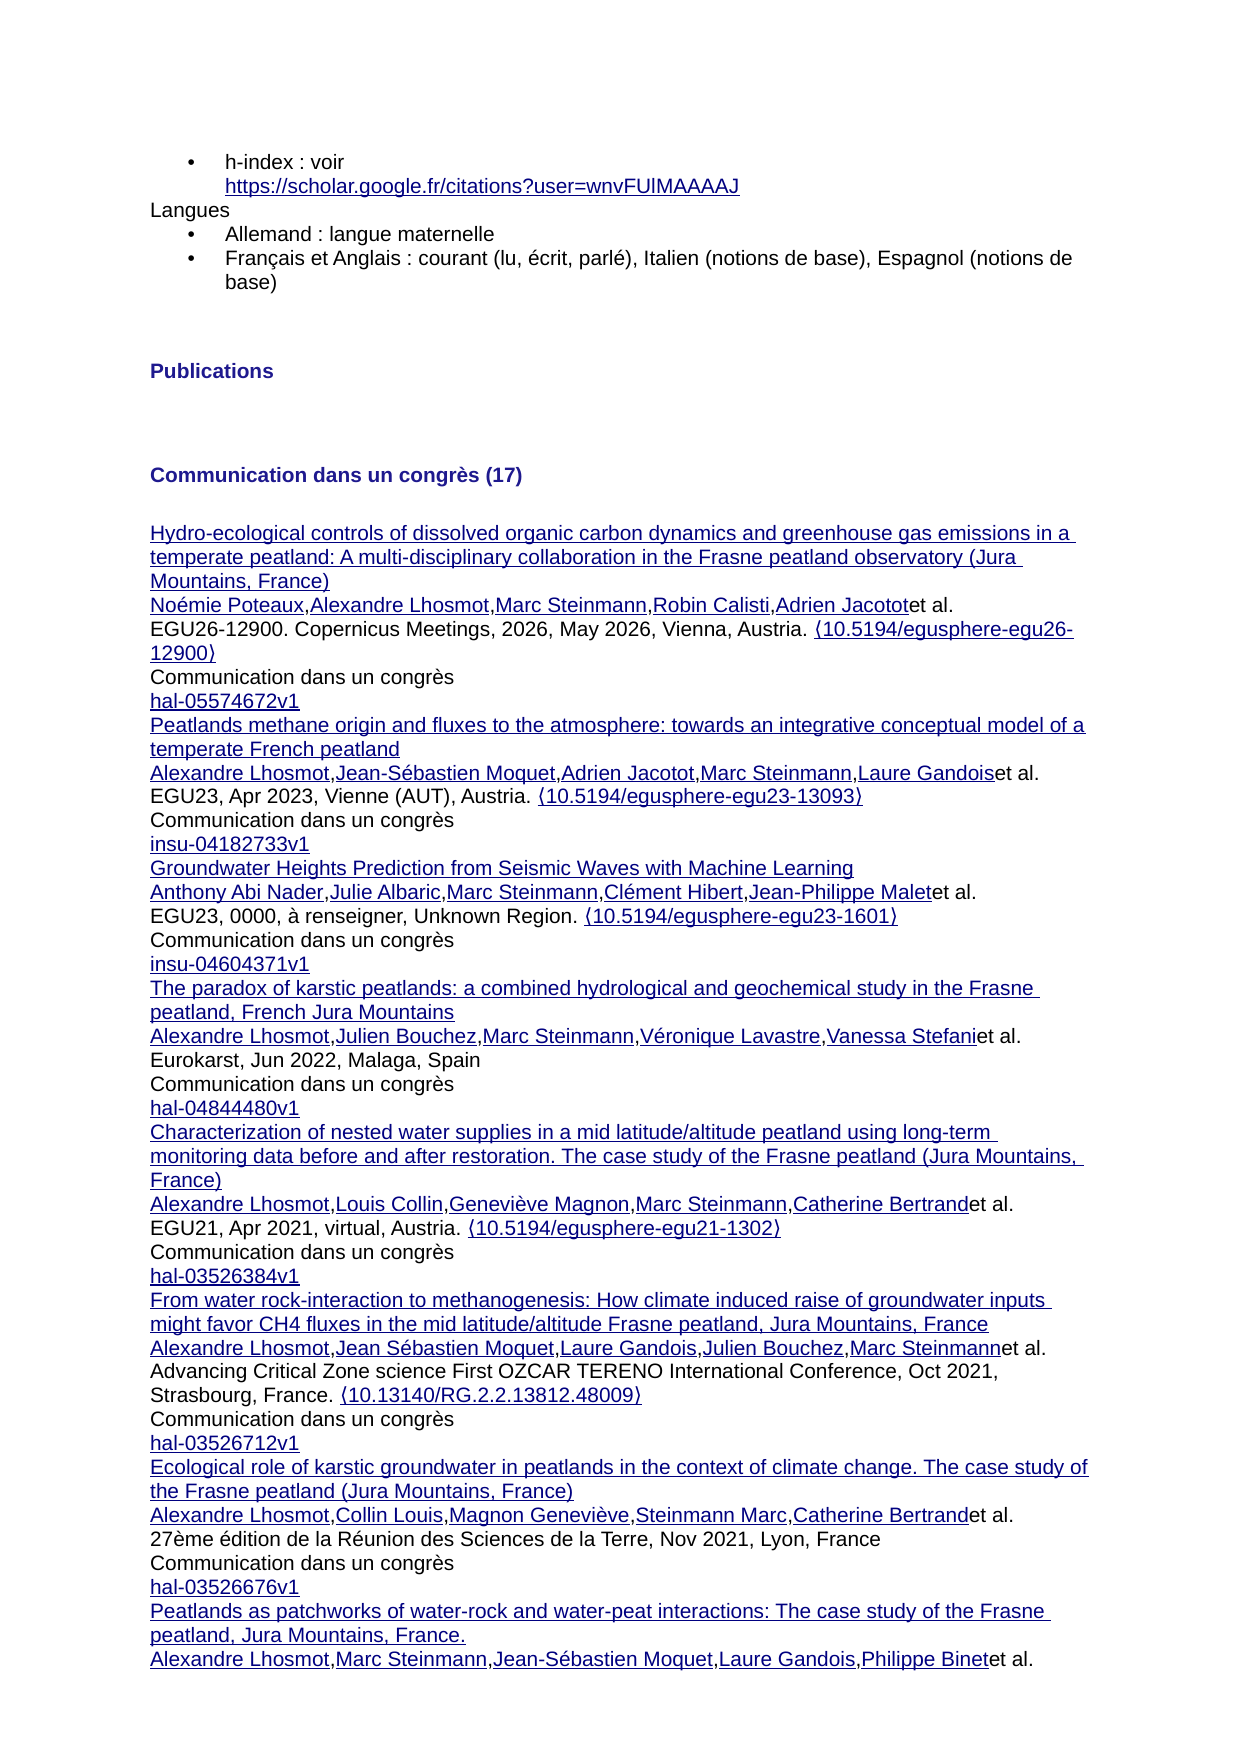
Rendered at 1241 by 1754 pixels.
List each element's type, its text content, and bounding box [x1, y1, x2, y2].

list https://scholar.google.fr/citations?user=wnvFUlMAAAAJ [187, 174, 1090, 198]
table_cell Peatlands as patchworks of water-rock and water-peat interactions: The case study of the Frasne peatland, Jura Mountains, France. Alexandre Lhosmot,Marc Steinmann,Jean-Sébastien Moquet,Laure Gandois,Philippe Binetet al. [150, 1599, 1090, 1671]
subtitle Langues [150, 198, 1090, 222]
list h-index : voir [187, 150, 1090, 174]
table_cell Peatlands methane origin and fluxes to the atmosphere: towards an integrative conceptual model of a temperate French peatland Alexandre Lhosmot,Jean-Sébastien Moquet,Adrien Jacotot,Marc Steinmann,Laure Gandoiset al. EGU23, Apr 2023, Vienne (AUT), Austria. ⟨10.5194/egusphere-egu23-13093⟩ Communication dans un congrès insu-04182733v1 [150, 713, 1090, 856]
table_cell From water rock-interaction to methanogenesis: How climate induced raise of groundwater inputs might favor CH4 fluxes in the mid latitude/altitude Frasne peatland, Jura Mountains, France Alexandre Lhosmot,Jean Sébastien Moquet,Laure Gandois,Julien Bouchez,Marc Steinmannet al. Advancing Critical Zone science First OZCAR TERENO International Conference, Oct 2021, Strasbourg, France. ⟨10.13140/RG.2.2.13812.48009⟩ Communication dans un congrès hal-03526712v1 [150, 1288, 1090, 1455]
subtitle Communication dans un congrès (17) [150, 462, 1090, 486]
subtitle Publications [150, 359, 1090, 383]
list Français et Anglais : courant (lu, écrit, parlé), Italien (notions de base), Espagnol (notions de base) [187, 246, 1090, 294]
table_header Hydro-ecological controls of dissolved organic carbon dynamics and greenhouse gas emissions in a temperate peatland: A multi-disciplinary collaboration in the Frasne peatland observatory (Jura Mountains, France) Noémie Poteaux,Alexandre Lhosmot,Marc Steinmann,Robin Calisti,Adrien Jacototet al. EGU26-12900. Copernicus Meetings, 2026, May 2026, Vienna, Austria. ⟨10.5194/egusphere-egu26-12900⟩ Communication dans un congrès hal-05574672v1 [150, 521, 1090, 712]
table_cell Ecological role of karstic groundwater in peatlands in the context of climate change. The case study of the Frasne peatland (Jura Mountains, France) Alexandre Lhosmot,Collin Louis,Magnon Geneviève,Steinmann Marc,Catherine Bertrandet al. 27ème édition de la Réunion des Sciences de la Terre, Nov 2021, Lyon, France Communication dans un congrès hal-03526676v1 [150, 1455, 1090, 1599]
table_cell Characterization of nested water supplies in a mid latitude/altitude peatland using long-term monitoring data before and after restoration. The case study of the Frasne peatland (Jura Mountains, France) Alexandre Lhosmot,Louis Collin,Geneviève Magnon,Marc Steinmann,Catherine Bertrandet al. EGU21, Apr 2021, virtual, Austria. ⟨10.5194/egusphere-egu21-1302⟩ Communication dans un congrès hal-03526384v1 [150, 1120, 1090, 1287]
table_cell The paradox of karstic peatlands: a combined hydrological and geochemical study in the Frasne peatland, French Jura Mountains Alexandre Lhosmot,Julien Bouchez,Marc Steinmann,Véronique Lavastre,Vanessa Stefaniet al. Eurokarst, Jun 2022, Malaga, Spain Communication dans un congrès hal-04844480v1 [150, 976, 1090, 1120]
table_cell Groundwater Heights Prediction from Seismic Waves with Machine Learning Anthony Abi Nader,Julie Albaric,Marc Steinmann,Clément Hibert,Jean-Philippe Maletet al. EGU23, 0000, à renseigner, Unknown Region. ⟨10.5194/egusphere-egu23-1601⟩ Communication dans un congrès insu-04604371v1 [150, 856, 1090, 976]
list Allemand : langue maternelle [187, 222, 1090, 246]
